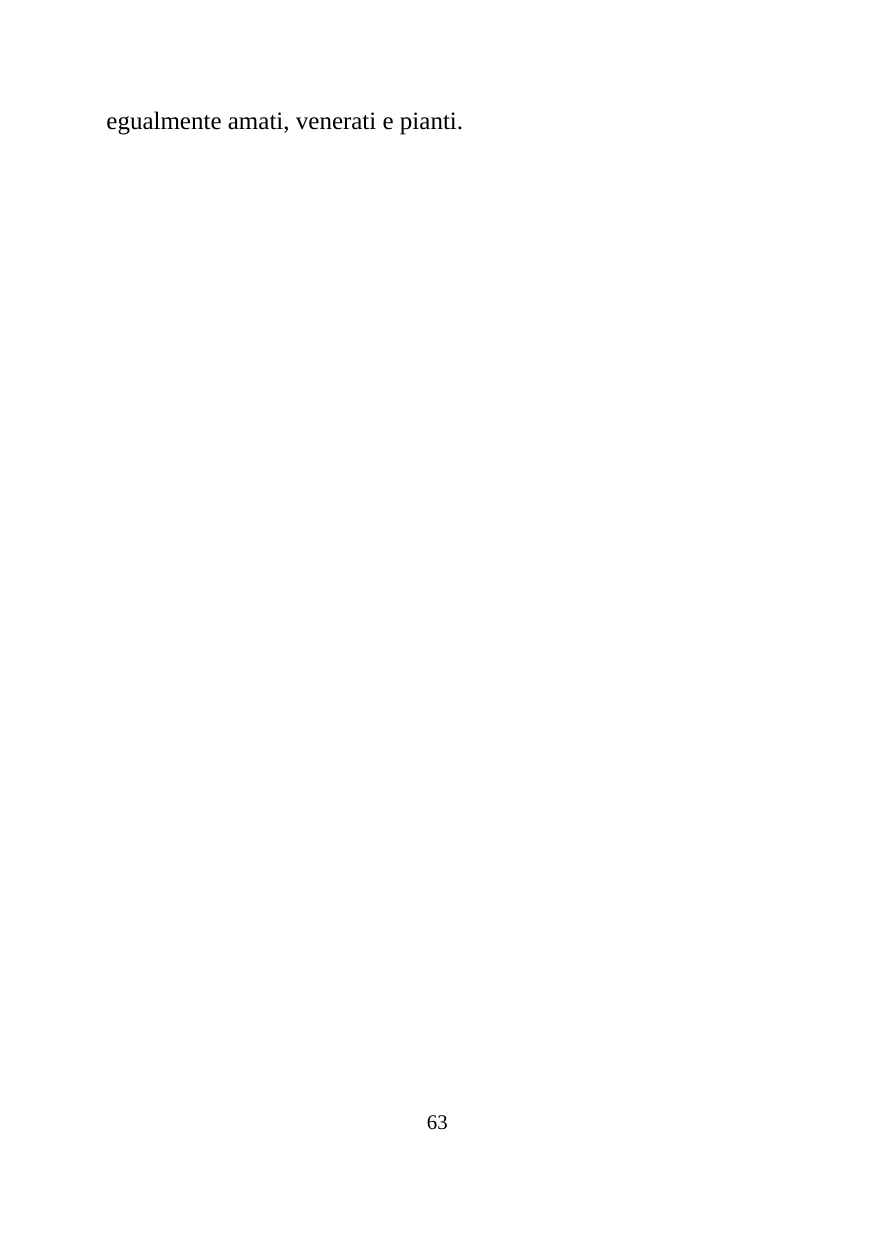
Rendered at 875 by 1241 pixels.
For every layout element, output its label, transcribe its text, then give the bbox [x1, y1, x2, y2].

text egualmente amati, venerati e pianti. [106, 106, 768, 135]
